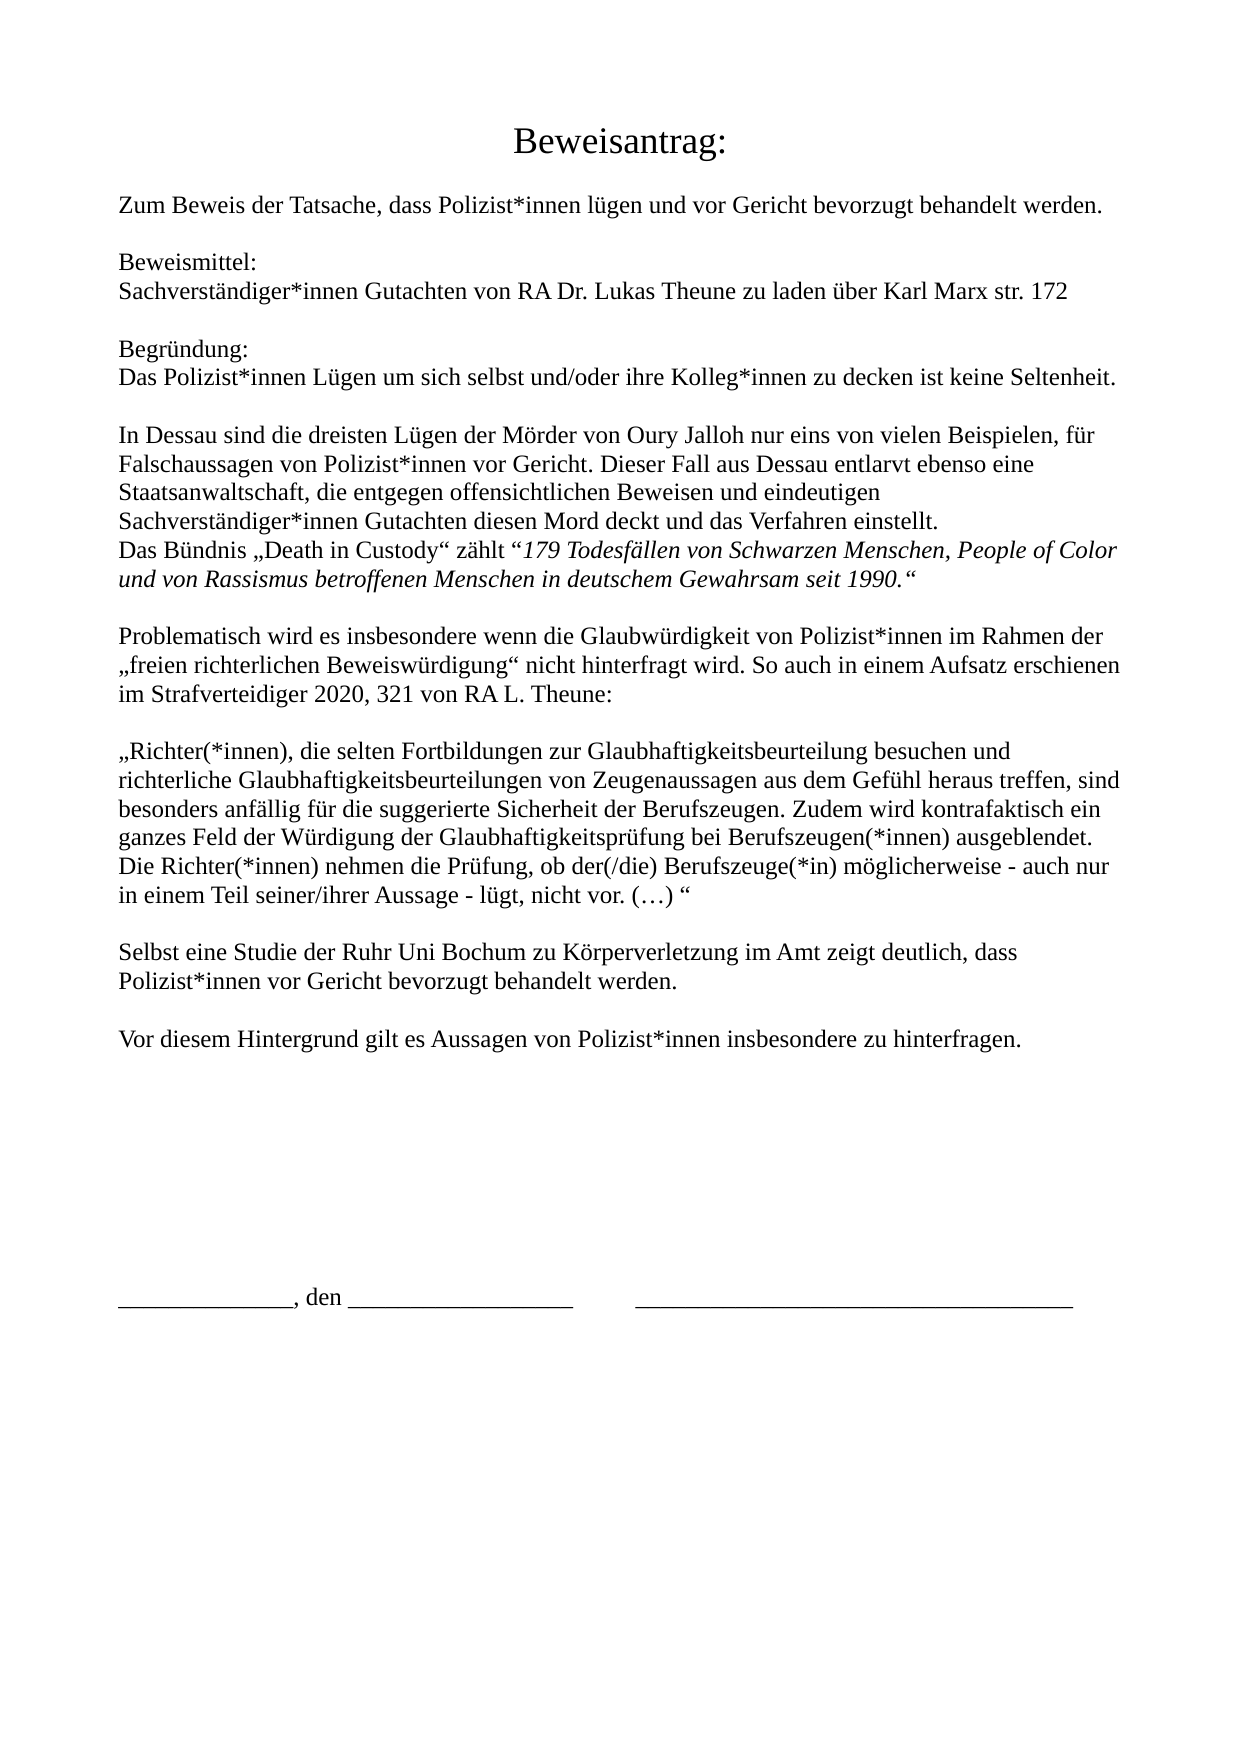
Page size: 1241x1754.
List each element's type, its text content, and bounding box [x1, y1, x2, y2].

text Zum Beweis der Tatsache, dass Polizist*innen lügen und vor Gericht bevorzugt behandelt werden. Beweismittel: Sachverständiger*innen Gutachten von RA Dr. Lukas Theune zu laden über Karl Marx str. 172 Begründung: Das Polizist*innen Lügen um sich selbst und/oder ihre Kolleg*innen zu decken ist keine Seltenheit. In Dessau sind die dreisten Lügen der Mörder von Oury Jalloh nur eins von vielen Beispielen, für Falschaussagen von Polizist*innen vor Gericht. Dieser Fall aus Dessau entlarvt ebenso eine Staatsanwaltschaft, die entgegen offensichtlichen Beweisen und eindeutigen Sachverständiger*innen Gutachten diesen Mord deckt und das Verfahren einstellt. Das Bündnis „Death in Custody“ zählt “179 Todesfällen von Schwarzen Menschen, People of Color und von Rassismus betroffenen Menschen in deutschem Gewahrsam seit 1990.“ Problematisch wird es insbesondere wenn die Glaubwürdigkeit von Polizist*innen im Rahmen der „freien richterlichen Beweiswürdigung“ nicht hinterfragt wird. So auch in einem Aufsatz erschienen im Strafverteidiger 2020, 321 von RA L. Theune: „Richter(*innen), die selten Fortbildungen zur Glaubhaftigkeitsbeurteilung besuchen und richterliche Glaubhaftigkeitsbeurteilungen von Zeugenaussagen aus dem Gefühl heraus treffen, sind besonders anfällig für die suggerierte Sicherheit der Berufszeugen. Zudem wird kontrafaktisch ein ganzes Feld der Würdigung der Glaubhaftigkeitsprüfung bei Berufszeugen(*innen) ausgeblendet. Die Richter(*innen) nehmen die Prüfung, ob der(/die) Berufszeuge(*in) möglicherweise - auch nur in einem Teil seiner/ihrer Aussage - lügt, nicht vor. (…) “ [118, 190, 1122, 909]
text Selbst eine Studie der Ruhr Uni Bochum zu Körperverletzung im Amt zeigt deutlich, dass Polizist*innen vor Gericht bevorzugt behandelt werden. [118, 937, 1122, 995]
text ______________, den __________________ ___________________________________ [118, 1282, 1122, 1311]
text Beweisantrag: [118, 118, 1122, 161]
text Vor diesem Hintergrund gilt es Aussagen von Polizist*innen insbesondere zu hinterfragen. [118, 1024, 1122, 1110]
